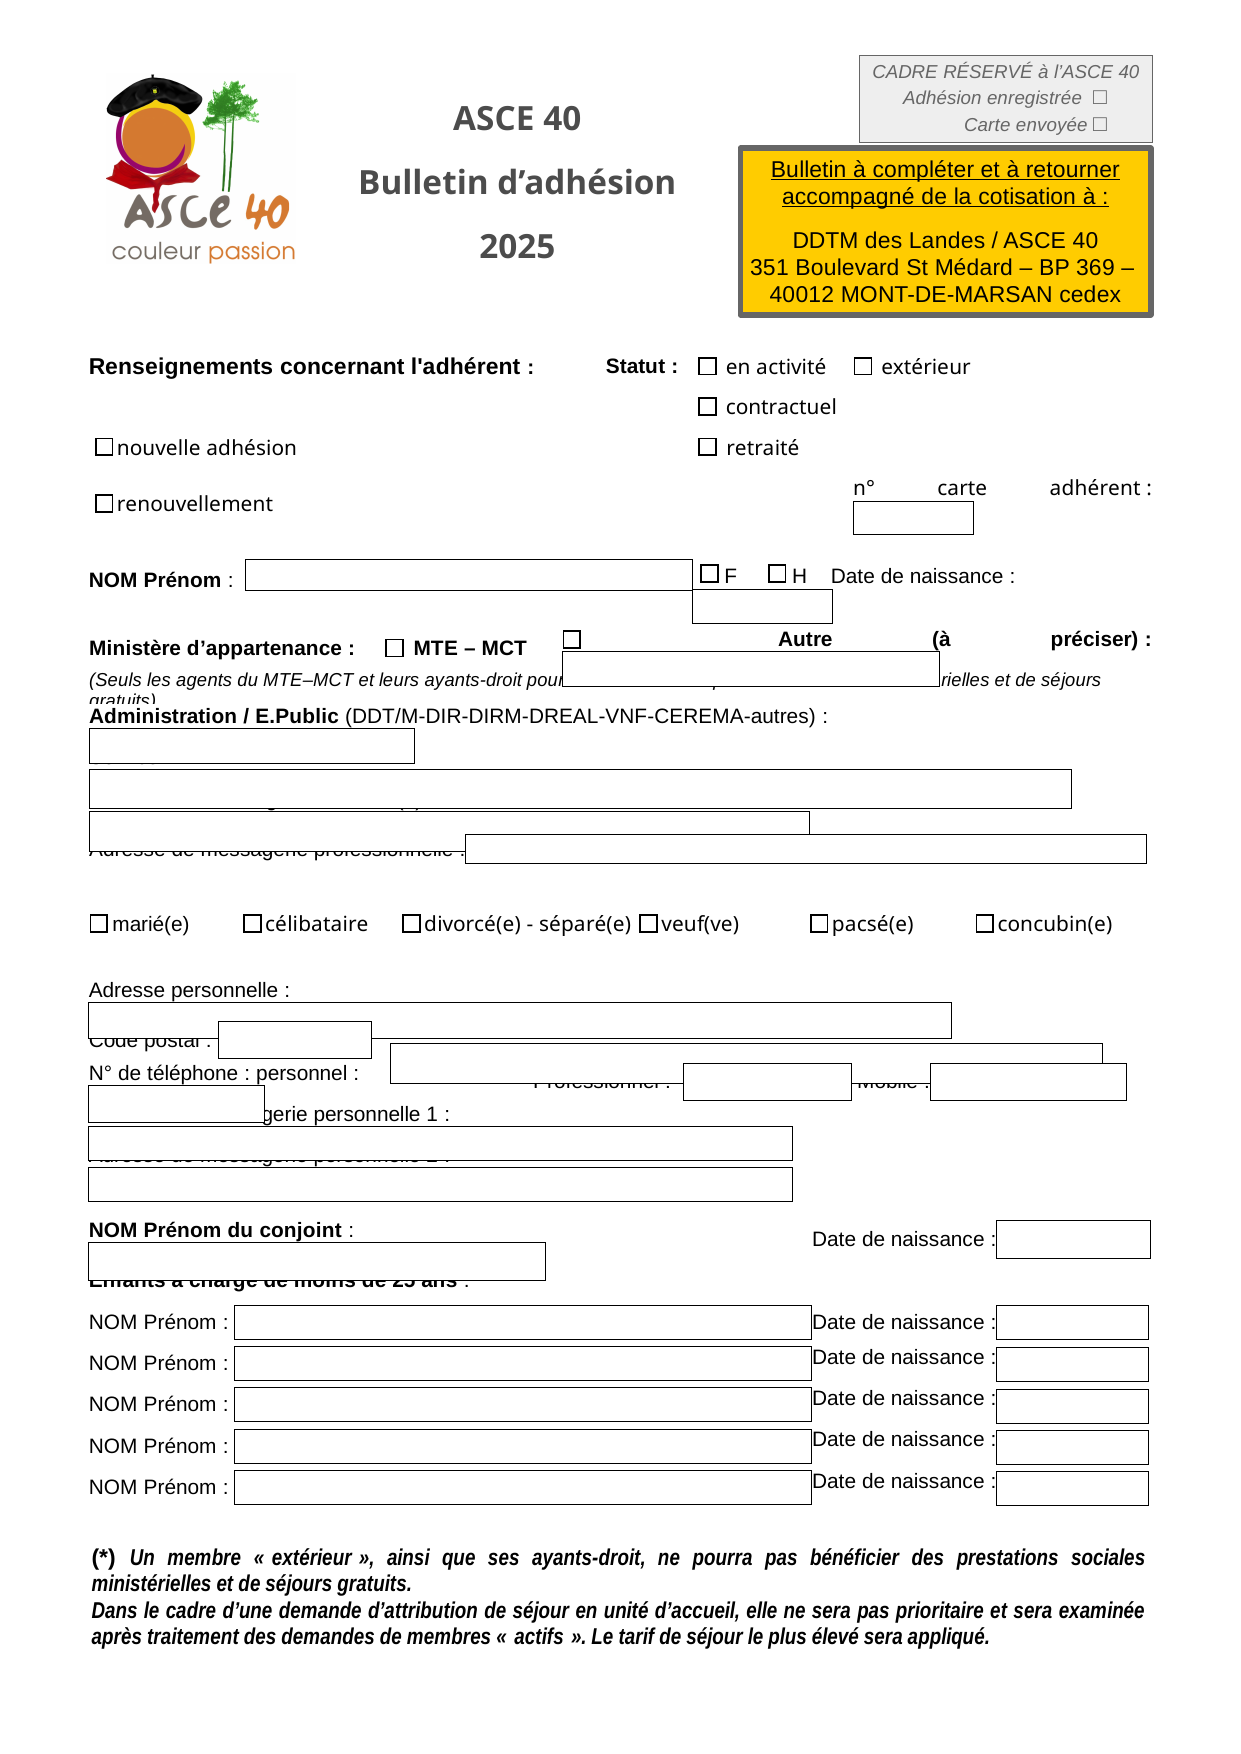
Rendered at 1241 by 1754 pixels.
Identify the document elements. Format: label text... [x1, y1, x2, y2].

table_cell NOM Prénom : [89, 1466, 812, 1508]
subtitle 2025 [88, 222, 738, 268]
table_cell [853, 427, 1152, 467]
table_cell Adresse de messagerie personnelle 1 : [89, 1102, 1152, 1143]
table_cell Administration d’origine si retraité(e) : [89, 787, 1151, 828]
table_cell [692, 540, 1152, 558]
subtitle [88, 158, 106, 204]
table_cell [606, 467, 692, 540]
table_header concubin(e) [975, 903, 1151, 944]
table_cell [692, 467, 853, 540]
subtitle Bulletin d’adhésion [297, 158, 738, 204]
table_cell [853, 386, 1152, 427]
table_header Adresse personnelle : [89, 978, 1152, 1019]
table_cell [812, 1260, 1152, 1301]
table_cell [812, 1508, 1152, 1526]
table_cell NOM Prénom : [89, 1425, 812, 1466]
table_cell nouvelle adhésion [89, 427, 606, 467]
table_cell F H Date de naissance : [692, 558, 1152, 593]
table_header Renseignements concernant l'adhérent : [89, 346, 606, 386]
table_header extérieur [853, 346, 1152, 386]
text (*) Un membre « extérieur », ainsi que ses ayants-droit, ne pourra pas bénéficier des prestations sociales ministérielles et de séjours gratuits. [88, 1540, 1152, 1597]
table_cell [89, 540, 692, 558]
table_header NOM Prénom du conjoint : [89, 1218, 812, 1260]
table_cell Adresse de messagerie personnelle 2 : [89, 1143, 1152, 1185]
subtitle ASCE 40 [297, 94, 738, 141]
table_cell Date de naissance : [812, 1466, 1152, 1508]
table_cell [606, 427, 692, 467]
table_cell Ville : [390, 1019, 1152, 1061]
table_header célibataire [242, 903, 401, 944]
table_cell Date de naissance : [812, 1343, 1152, 1384]
subtitle [88, 94, 106, 141]
table_cell (Seuls les agents du MTE–MCT et leurs ayants-droit pourront bénéficier de prestations sociales ministérielles et de séjours gratuits) [89, 669, 1151, 704]
table_cell renouvellement [89, 467, 606, 540]
table_cell Code postal : [89, 1039, 390, 1061]
picture [106, 73, 297, 264]
table_header Date de naissance : [812, 1218, 1152, 1260]
table_cell n° carte adhérent : [853, 467, 1152, 540]
table_cell [606, 386, 692, 427]
table_cell NOM Prénom : [89, 1301, 812, 1342]
table_header veuf(ve) [639, 903, 809, 944]
text Dans le cadre d’une demande d’attribution de séjour en unité d’accueil, elle ne sera pas prioritaire et sera examinée après traitement des demandes de membres « actifs ». Le tarif de séjour le plus élevé sera appliqué. [88, 1597, 1152, 1653]
table_cell N° de téléphone : personnel : [89, 1061, 533, 1102]
table_header pacsé(e) [809, 903, 975, 944]
table_cell Professionnel : [533, 1084, 857, 1102]
table_cell Service : [89, 745, 1151, 787]
table_cell contractuel [692, 386, 853, 427]
table_header Autre (à préciser) : [562, 627, 1151, 668]
table_header Ministère d’appartenance : [89, 627, 384, 668]
table_cell NOM Prénom : [89, 1384, 812, 1425]
table_cell NOM Prénom : [89, 558, 692, 593]
table_header divorcé(e) - séparé(e) [401, 903, 638, 944]
table_cell Date de naissance : [812, 1384, 1152, 1425]
table_header en activité [692, 346, 853, 386]
table_cell Administration / E.Public (DDT/M-DIR-DIRM-DREAL-VNF-CEREMA-autres) : [89, 704, 1151, 745]
table_header Statut : [606, 346, 692, 386]
table_cell Enfants à charge de moins de 25 ans : [89, 1260, 812, 1301]
table_cell [89, 386, 606, 427]
table_cell Date de naissance : [812, 1425, 1152, 1466]
table_cell NOM Prénom : [89, 1343, 812, 1384]
table_header marié(e) [89, 903, 242, 944]
table_cell retraité [692, 427, 853, 467]
table_cell Date de naissance : [812, 1301, 1152, 1342]
table_header MTE – MCT [384, 627, 562, 668]
table_cell Mobile : [857, 1061, 1152, 1102]
table_cell Adresse de messagerie professionnelle : [89, 828, 1151, 869]
table_cell [89, 1508, 812, 1526]
